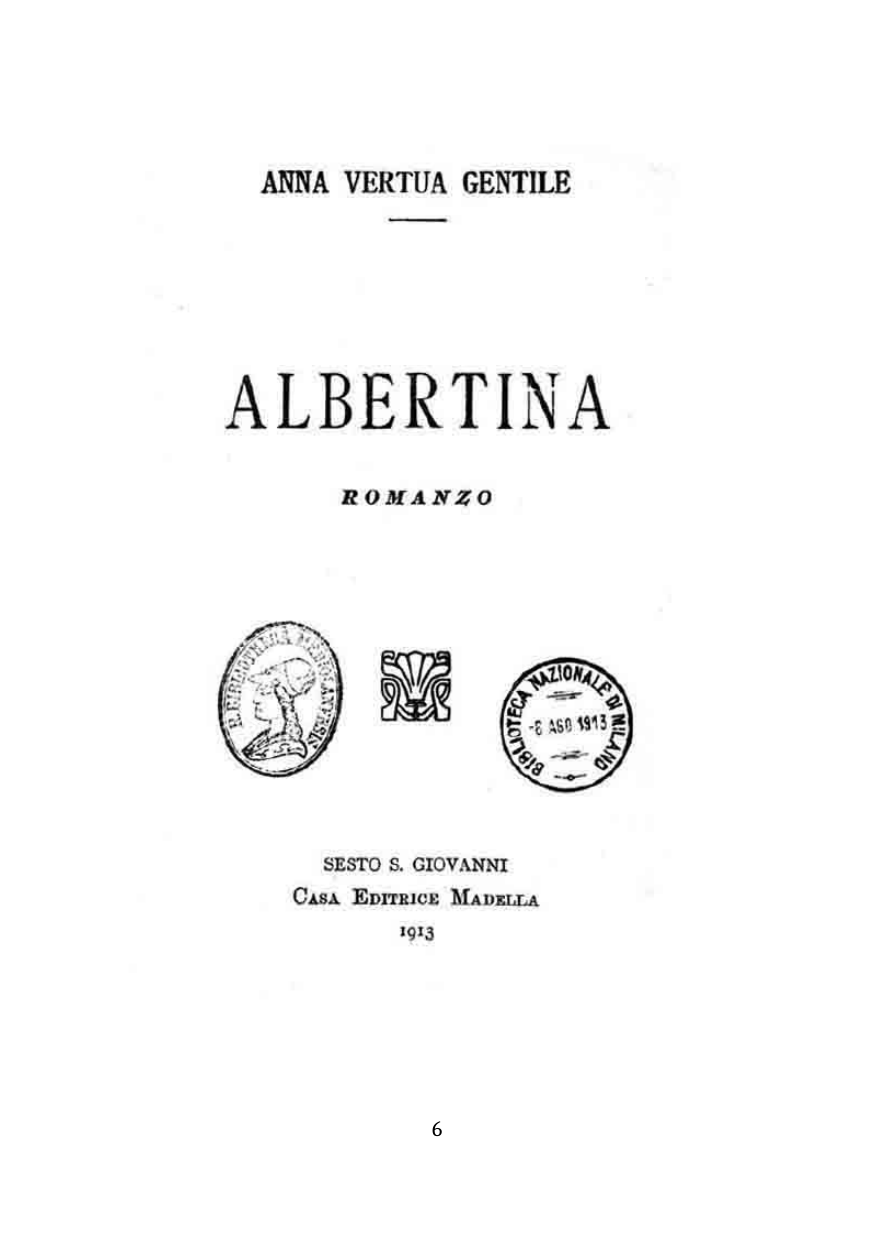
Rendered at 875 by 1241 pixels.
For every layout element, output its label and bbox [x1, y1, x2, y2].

picture [128, 101, 746, 1084]
